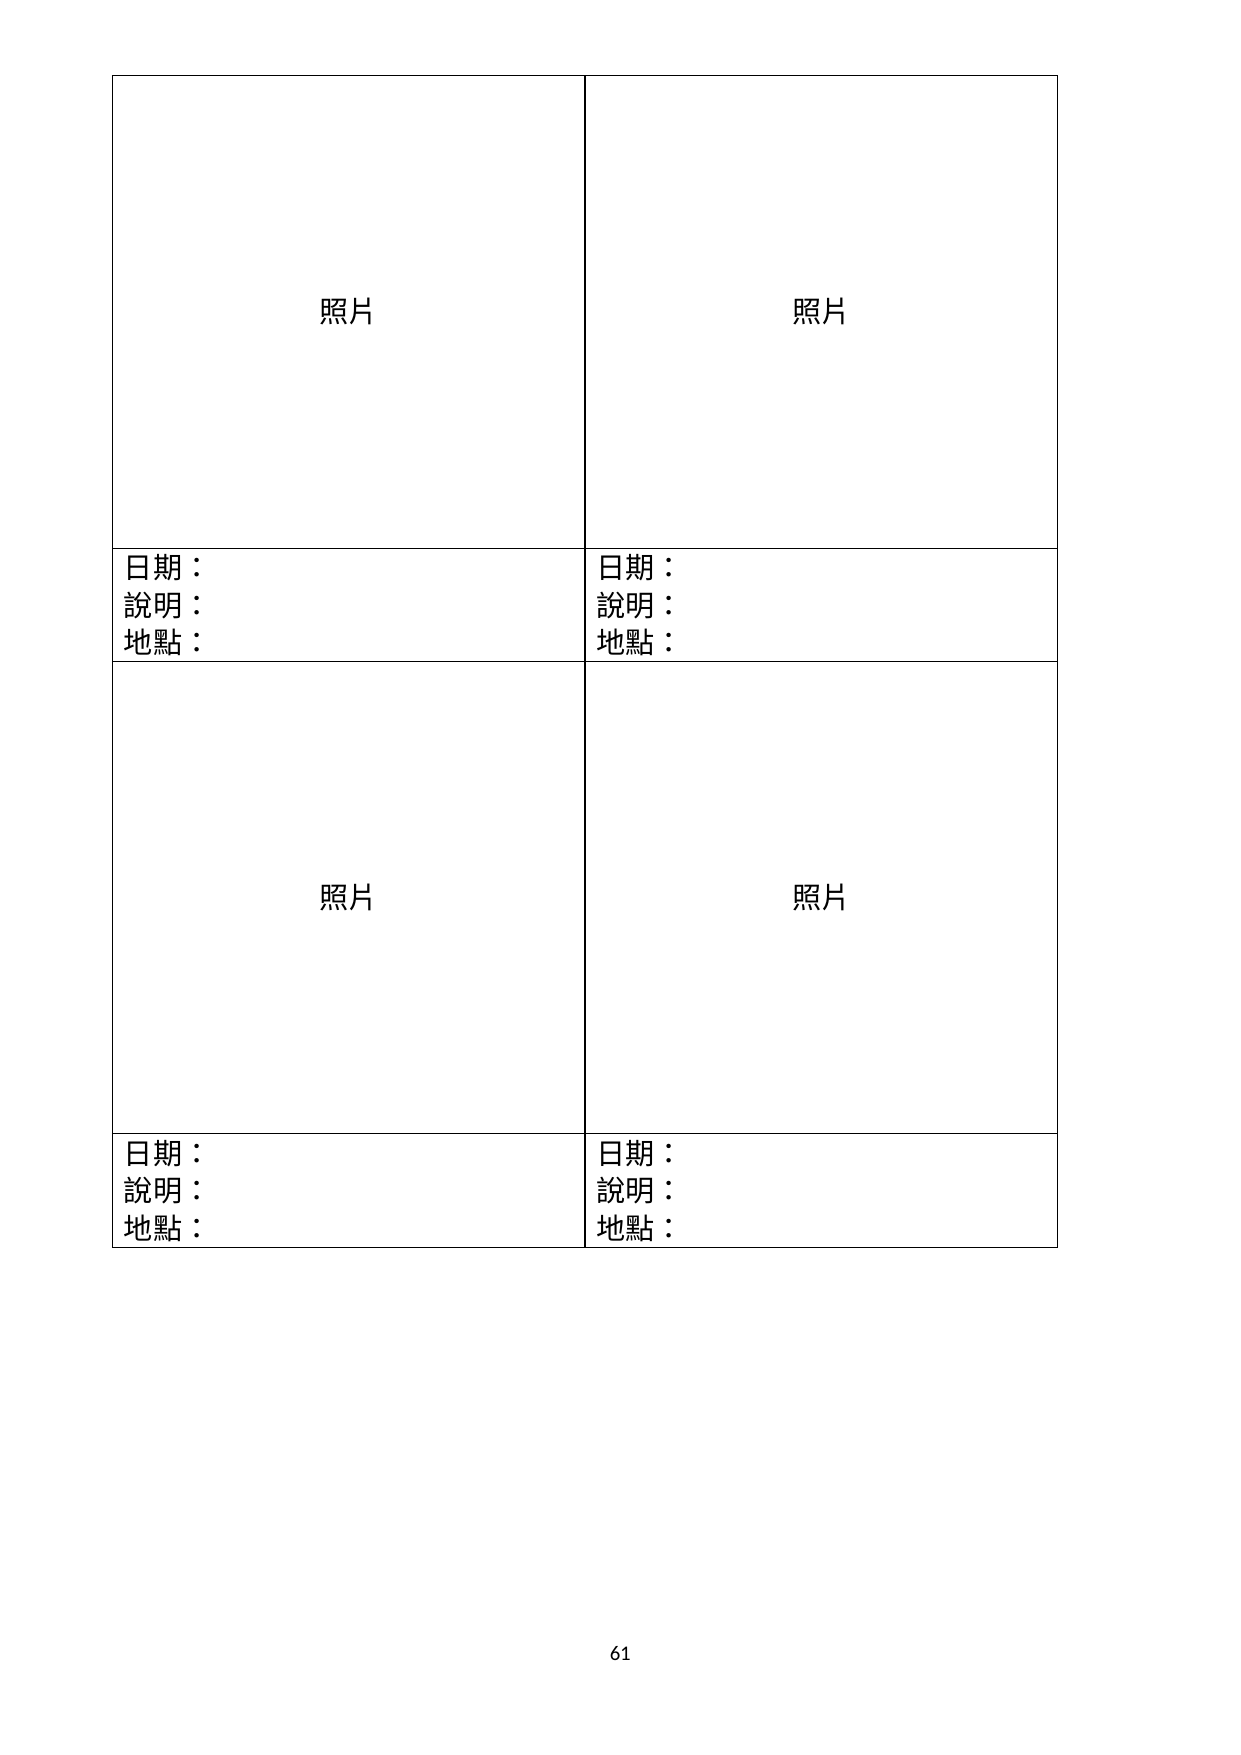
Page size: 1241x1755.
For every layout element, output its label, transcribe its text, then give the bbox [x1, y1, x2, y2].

table_header 照片 [586, 76, 1057, 547]
table_cell 日期： 說明： 地點： [113, 549, 584, 661]
table_cell 日期： 說明： 地點： [113, 1134, 584, 1247]
table_cell 日期： 說明： 地點： [586, 549, 1057, 661]
table_header 照片 [113, 76, 584, 547]
table_cell 照片 [113, 662, 584, 1133]
table_cell 照片 [586, 662, 1057, 1133]
table_cell 日期： 說明： 地點： [586, 1134, 1057, 1247]
